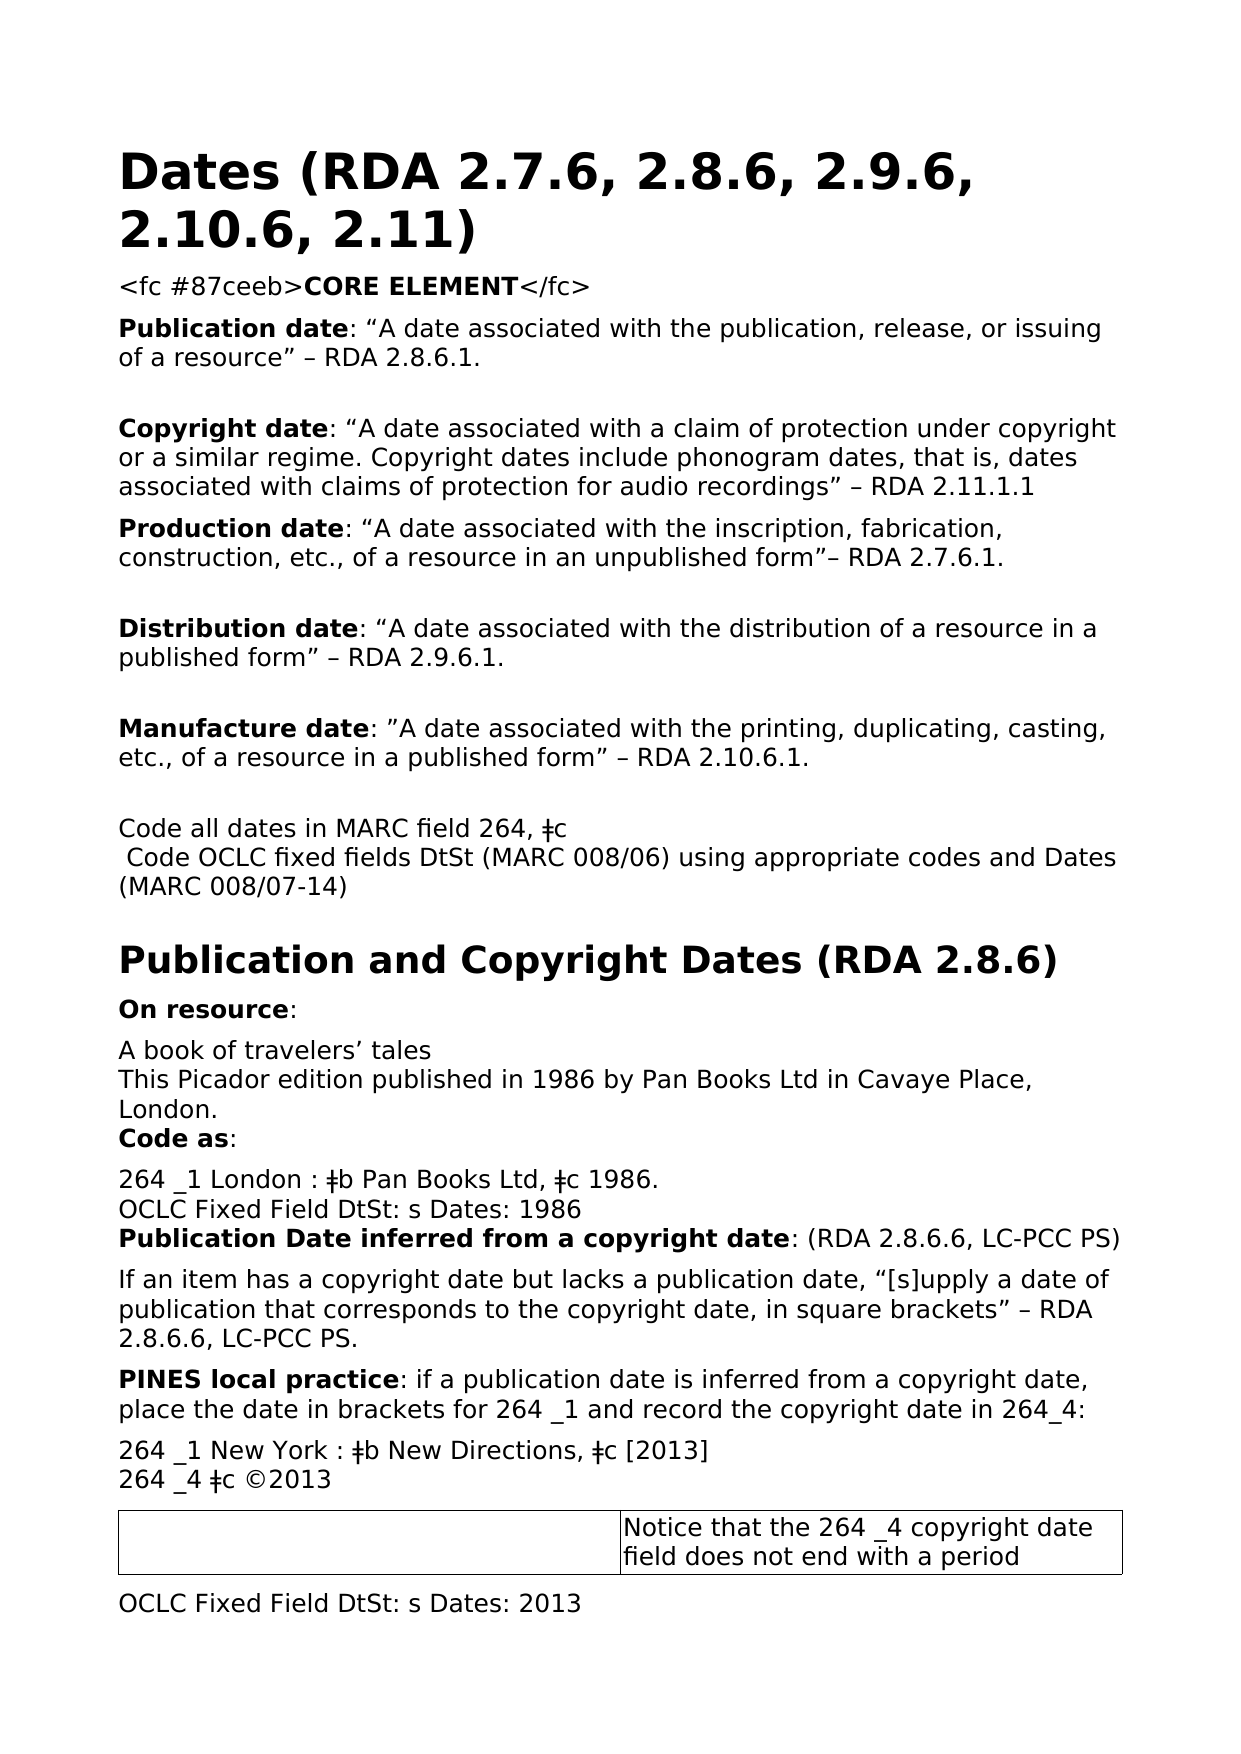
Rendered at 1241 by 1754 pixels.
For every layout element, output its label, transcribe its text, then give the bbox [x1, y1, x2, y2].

text A book of travelers’ tales [118, 1037, 1122, 1066]
text Publication date: “A date associated with the publication, release, or issuing of a resource” – RDA 2.8.6.1. [118, 314, 1122, 401]
text <fc #87ceeb>CORE ELEMENT</fc> [118, 272, 1122, 301]
text OCLC Fixed Field DtSt: s Dates: 2013 [118, 1589, 1122, 1618]
table_header Notice that the 264 _4 copyright date field does not end with a period [621, 1511, 1122, 1574]
text 264 _1 New York : ǂb New Directions, ǂc [2013] [118, 1437, 1122, 1466]
text Manufacture date: ”A date associated with the printing, duplicating, casting, etc., of a resource in a published form” – RDA 2.10.6.1. [118, 714, 1122, 801]
text If an item has a copyright date but lacks a publication date, “[s]upply a date of publication that corresponds to the copyright date, in square brackets” – RDA 2.8.6.6, LC-PCC PS. [118, 1266, 1122, 1353]
text OCLC Fixed Field DtSt: s Dates: 1986 [118, 1195, 1122, 1224]
text Code as: [118, 1124, 1122, 1153]
text PINES local practice: if a publication date is inferred from a copyright date, place the date in brackets for 264 _1 and record the copyright date in 264_4: [118, 1366, 1122, 1424]
table_header [119, 1511, 620, 1574]
text 264 _1 London : ǂb Pan Books Ltd, ǂc 1986. [118, 1166, 1122, 1195]
text This Picador edition published in 1986 by Pan Books Ltd in Cavaye Place, London. [118, 1066, 1122, 1124]
text Copyright date: “A date associated with a claim of protection under copyright or a similar regime. Copyright dates include phonogram dates, that is, dates associated with claims of protection for audio recordings” – RDA 2.11.1.1 [118, 414, 1122, 501]
text 264 _4 ǂc ©2013 [118, 1466, 1122, 1495]
text Publication Date inferred from a copyright date: (RDA 2.8.6.6, LC-PCC PS) [118, 1224, 1122, 1253]
text Production date: “A date associated with the inscription, fabrication, construction, etc., of a resource in an unpublished form”– RDA 2.7.6.1. [118, 514, 1122, 601]
text On resource: [118, 995, 1122, 1024]
text Code all dates in MARC field 264, ǂc Code OCLC fixed fields DtSt (MARC 008/06) using appropriate codes and Dates (MARC 008/07-14) [118, 814, 1122, 901]
subtitle Publication and Copyright Dates (RDA 2.8.6) [118, 939, 1122, 982]
text Distribution date: “A date associated with the distribution of a resource in a published form” – RDA 2.9.6.1. [118, 614, 1122, 701]
subtitle Dates (RDA 2.7.6, 2.8.6, 2.9.6, 2.10.6, 2.11) [118, 143, 1122, 259]
